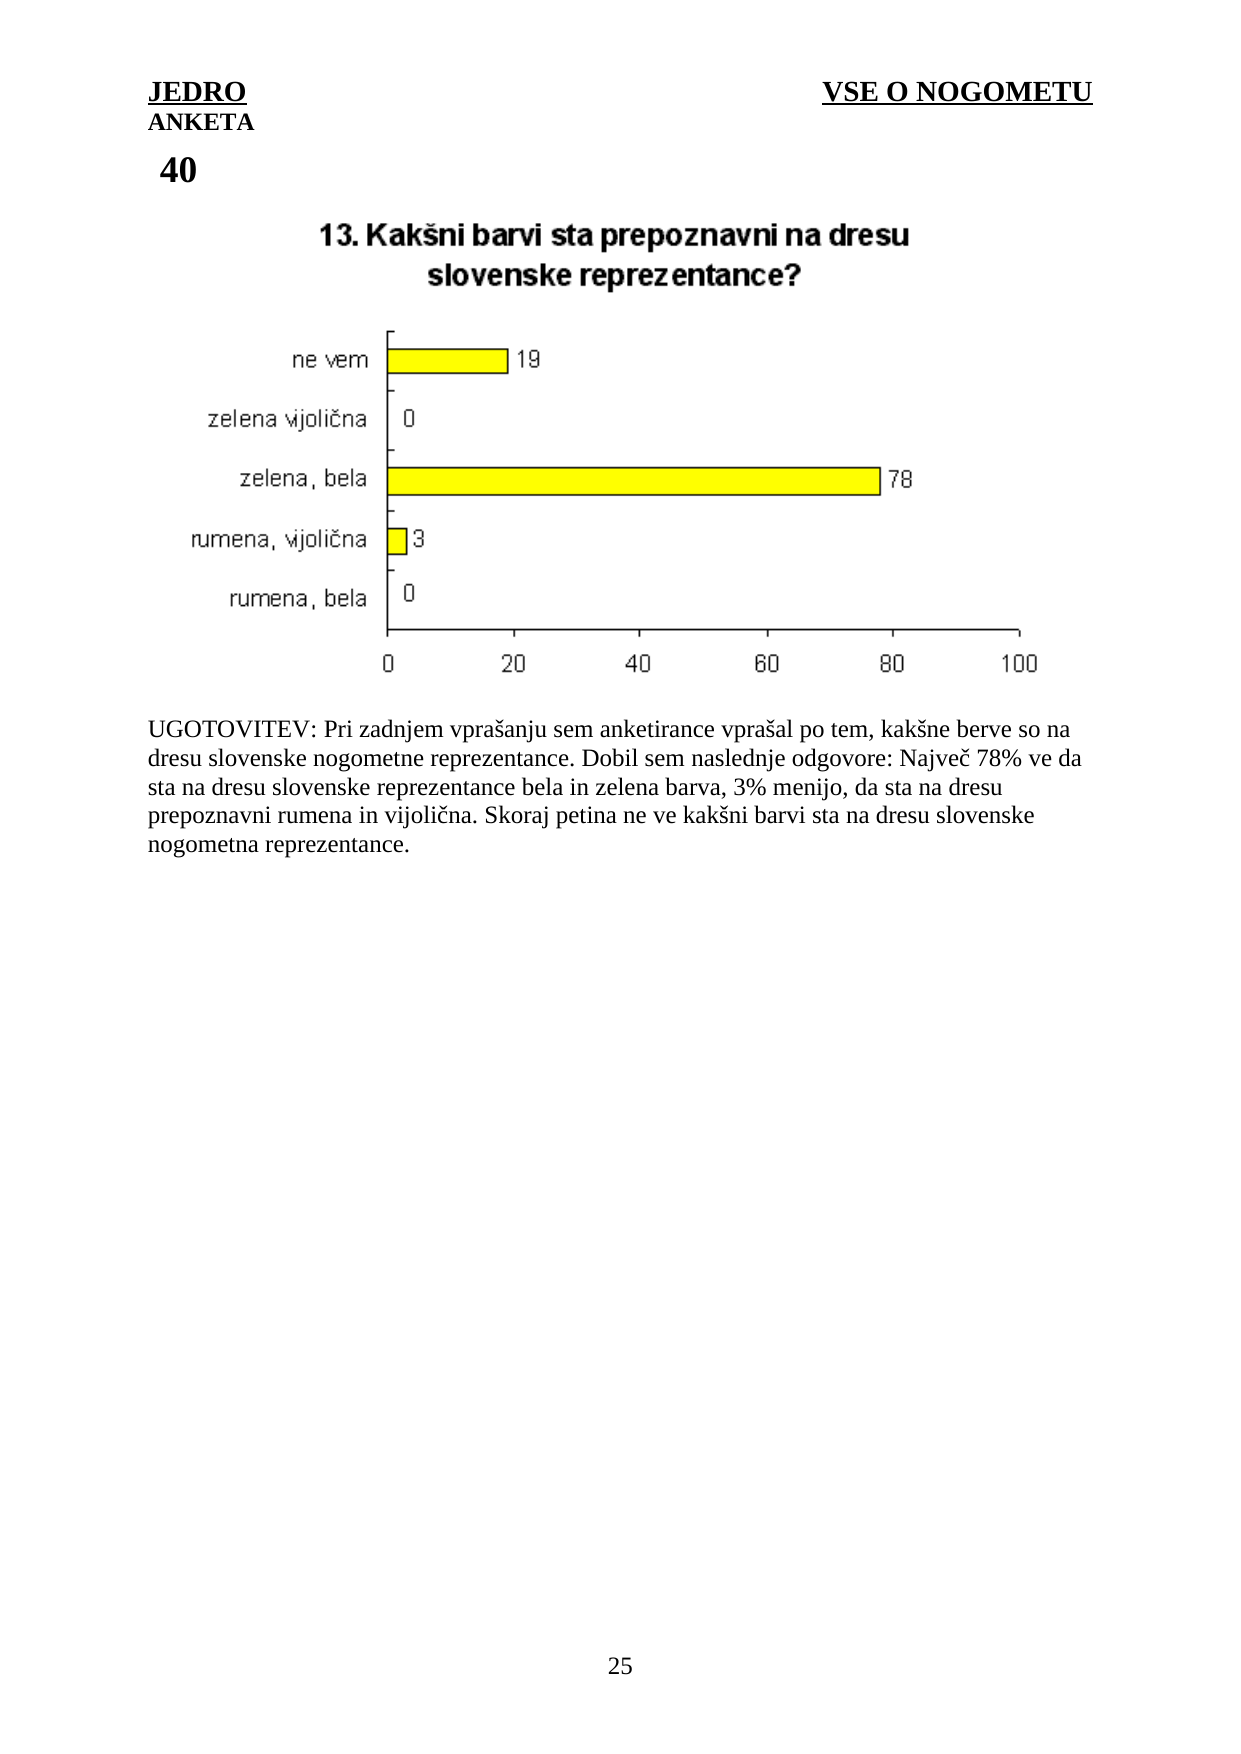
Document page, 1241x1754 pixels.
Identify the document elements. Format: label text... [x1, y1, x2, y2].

list UGOTOVITEV: Pri zadnjem vprašanju sem anketirance vprašal po tem, kakšne berve so na dresu slovenske nogometne reprezentance. Dobil sem naslednje odgovore: Največ 78% ve da sta na dresu slovenske reprezentance bela in zelena barva, 3% menijo, da sta na dresu prepoznavni rumena in vijolična. Skoraj petina ne ve kakšni barvi sta na dresu slovenske nogometna reprezentance. [148, 148, 1092, 858]
picture [159, 190, 1069, 714]
